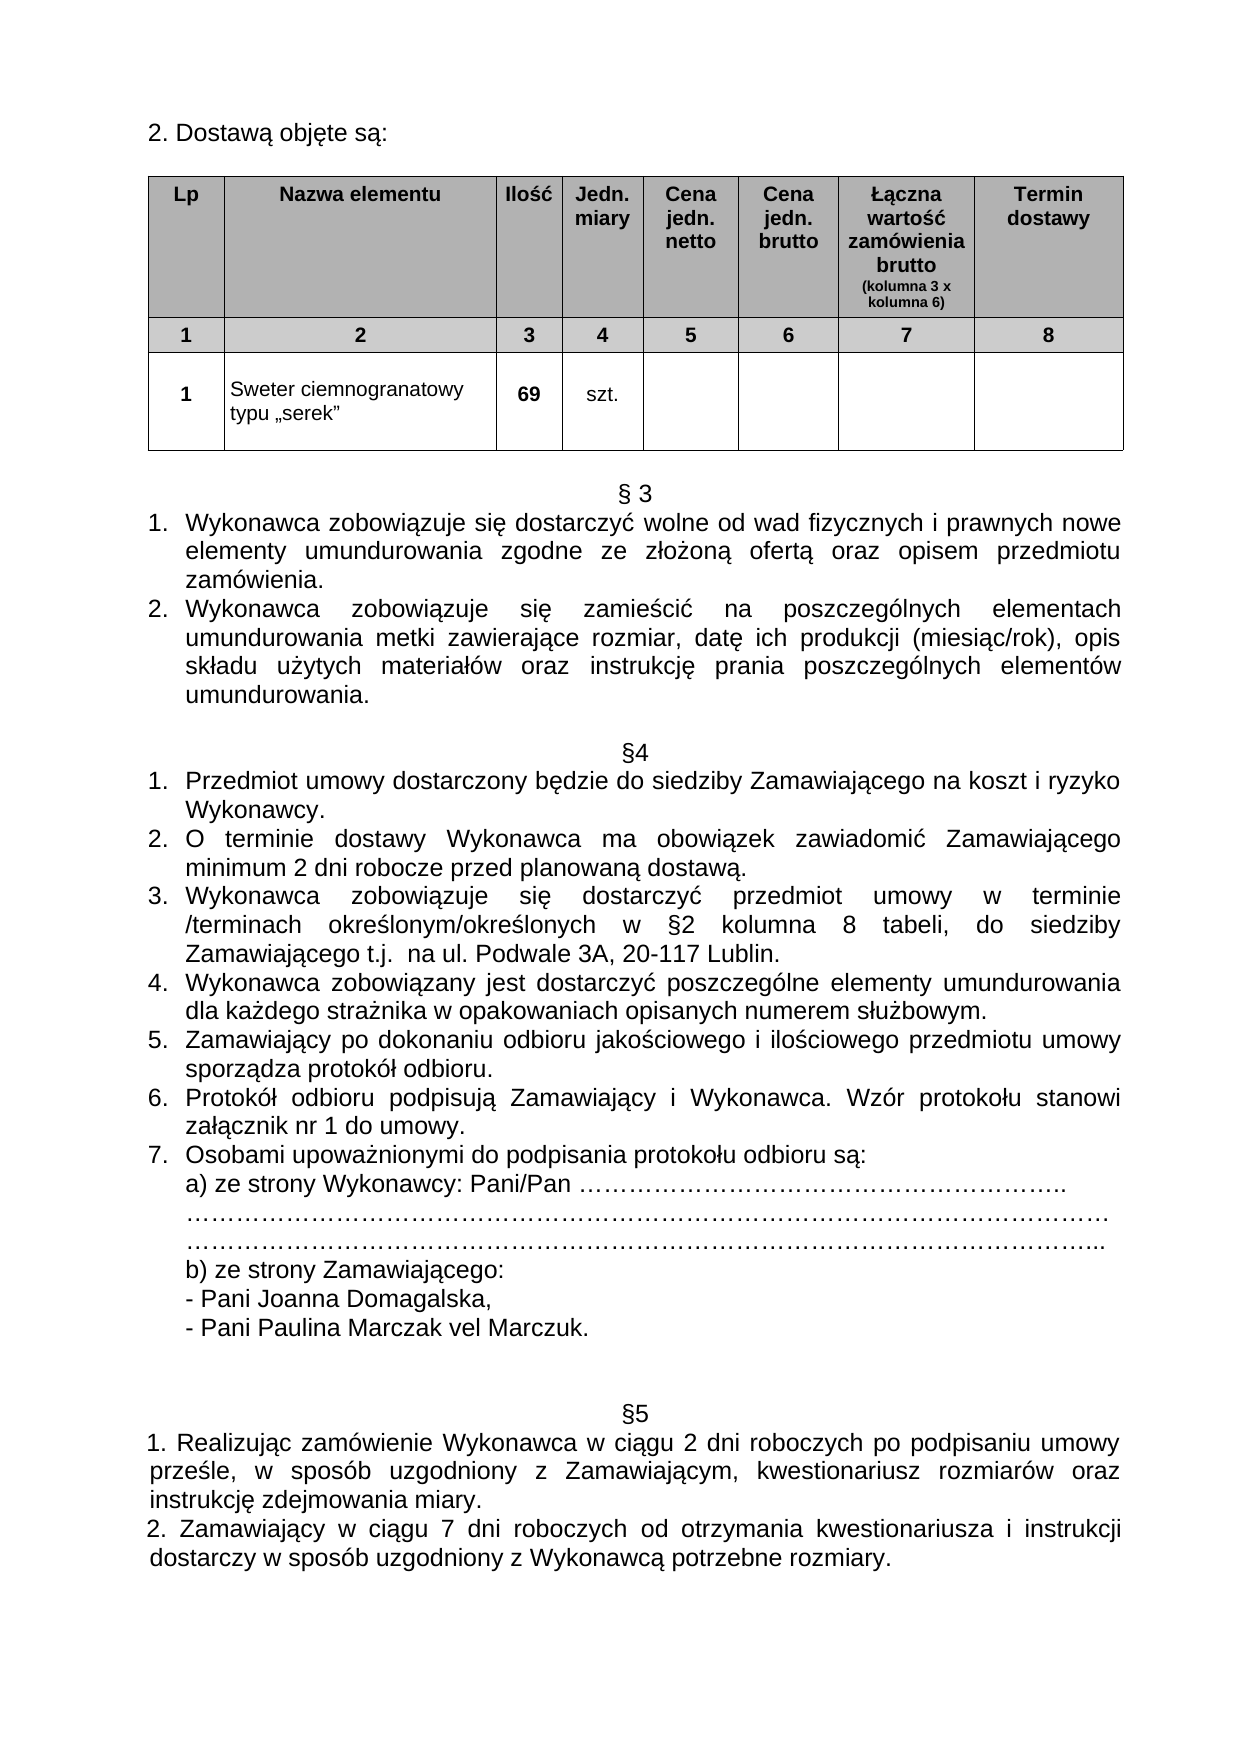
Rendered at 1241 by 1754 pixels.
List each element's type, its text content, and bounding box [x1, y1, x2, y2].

table_cell [975, 353, 1123, 450]
list a) ze strony Wykonawcy: Pani/Pan ………………………………………………….. [148, 1169, 1122, 1197]
table_cell 3 [497, 318, 562, 352]
table_cell 7 [839, 318, 974, 352]
list - Pani Paulina Marczak vel Marczuk. [148, 1312, 1122, 1341]
list b) ze strony Zamawiającego: [148, 1255, 1122, 1284]
table_cell 8 [975, 318, 1123, 352]
table_cell 1 [149, 318, 224, 352]
table_cell 4 [563, 318, 643, 352]
list Zamawiający po dokonaniu odbioru jakościowego i ilościowego przedmiotu umowy sporządza protokół odbioru. [148, 1025, 1122, 1082]
table_header Cena jedn. netto [644, 177, 738, 317]
text § 3 [148, 479, 1122, 507]
list - Pani Joanna Domagalska, [148, 1284, 1122, 1312]
table_cell 69 [497, 353, 562, 450]
table_header Łączna wartość zamówienia brutto (kolumna 3 x kolumna 6) [839, 177, 974, 317]
table_header Cena jedn. brutto [739, 177, 838, 317]
table_cell 6 [739, 318, 838, 352]
table_header Termin dostawy [975, 177, 1123, 317]
table_header Jedn. miary [563, 177, 643, 317]
list Wykonawca zobowiązuje się zamieścić na poszczególnych elementach umundurowania metki zawierające rozmiar, datę ich produkcji (miesiąc/rok), opis składu użytych materiałów oraz instrukcję prania poszczególnych elementów umundurowania. [148, 594, 1122, 709]
table_header Nazwa elementu [225, 177, 496, 317]
table_cell 5 [644, 318, 738, 352]
text 2. Dostawą objęte są: [148, 118, 1122, 147]
text §4 [148, 737, 1122, 766]
table_cell 2 [225, 318, 496, 352]
text §5 [148, 1399, 1122, 1427]
table_header Ilość [497, 177, 562, 317]
list Wykonawca zobowiązuje się dostarczyć przedmiot umowy w terminie /terminach określonym/określonych w §2 kolumna 8 tabeli, do siedziby Zamawiającego t.j. na ul. Podwale 3A, 20-117 Lublin. [148, 881, 1122, 967]
table_cell Sweter ciemnogranatowy typu „serek” [225, 353, 496, 450]
table_header Lp [149, 177, 224, 317]
table_cell szt. [563, 353, 643, 450]
list O terminie dostawy Wykonawca ma obowiązek zawiadomić Zamawiającego minimum 2 dni robocze przed planowaną dostawą. [148, 824, 1122, 881]
list Protokół odbioru podpisują Zamawiający i Wykonawca. Wzór protokołu stanowi załącznik nr 1 do umowy. [148, 1082, 1122, 1140]
list …………………………………………………………………………………………………………………………………………………………………………………………………... [148, 1197, 1122, 1255]
text 1. Realizując zamówienie Wykonawca w ciągu 2 dni roboczych po podpisaniu umowy prześle, w sposób uzgodniony z Zamawiającym, kwestionariusz rozmiarów oraz instrukcję zdejmowania miary. [146, 1427, 1122, 1514]
table_cell [739, 353, 838, 450]
list Wykonawca zobowiązany jest dostarczyć poszczególne elementy umundurowania dla każdego strażnika w opakowaniach opisanych numerem służbowym. [148, 967, 1122, 1025]
list Przedmiot umowy dostarczony będzie do siedziby Zamawiającego na koszt i ryzyko Wykonawcy. [148, 766, 1122, 824]
table_cell [839, 353, 974, 450]
list Osobami upoważnionymi do podpisania protokołu odbioru są: [148, 1140, 1122, 1169]
table_cell 1 [149, 353, 224, 450]
list Wykonawca zobowiązuje się dostarczyć wolne od wad fizycznych i prawnych nowe elementy umundurowania zgodne ze złożoną ofertą oraz opisem przedmiotu zamówienia. [148, 507, 1122, 594]
text 2. Zamawiający w ciągu 7 dni roboczych od otrzymania kwestionariusza i instrukcji dostarczy w sposób uzgodniony z Wykonawcą potrzebne rozmiary. [146, 1514, 1122, 1571]
table_cell [644, 353, 738, 450]
